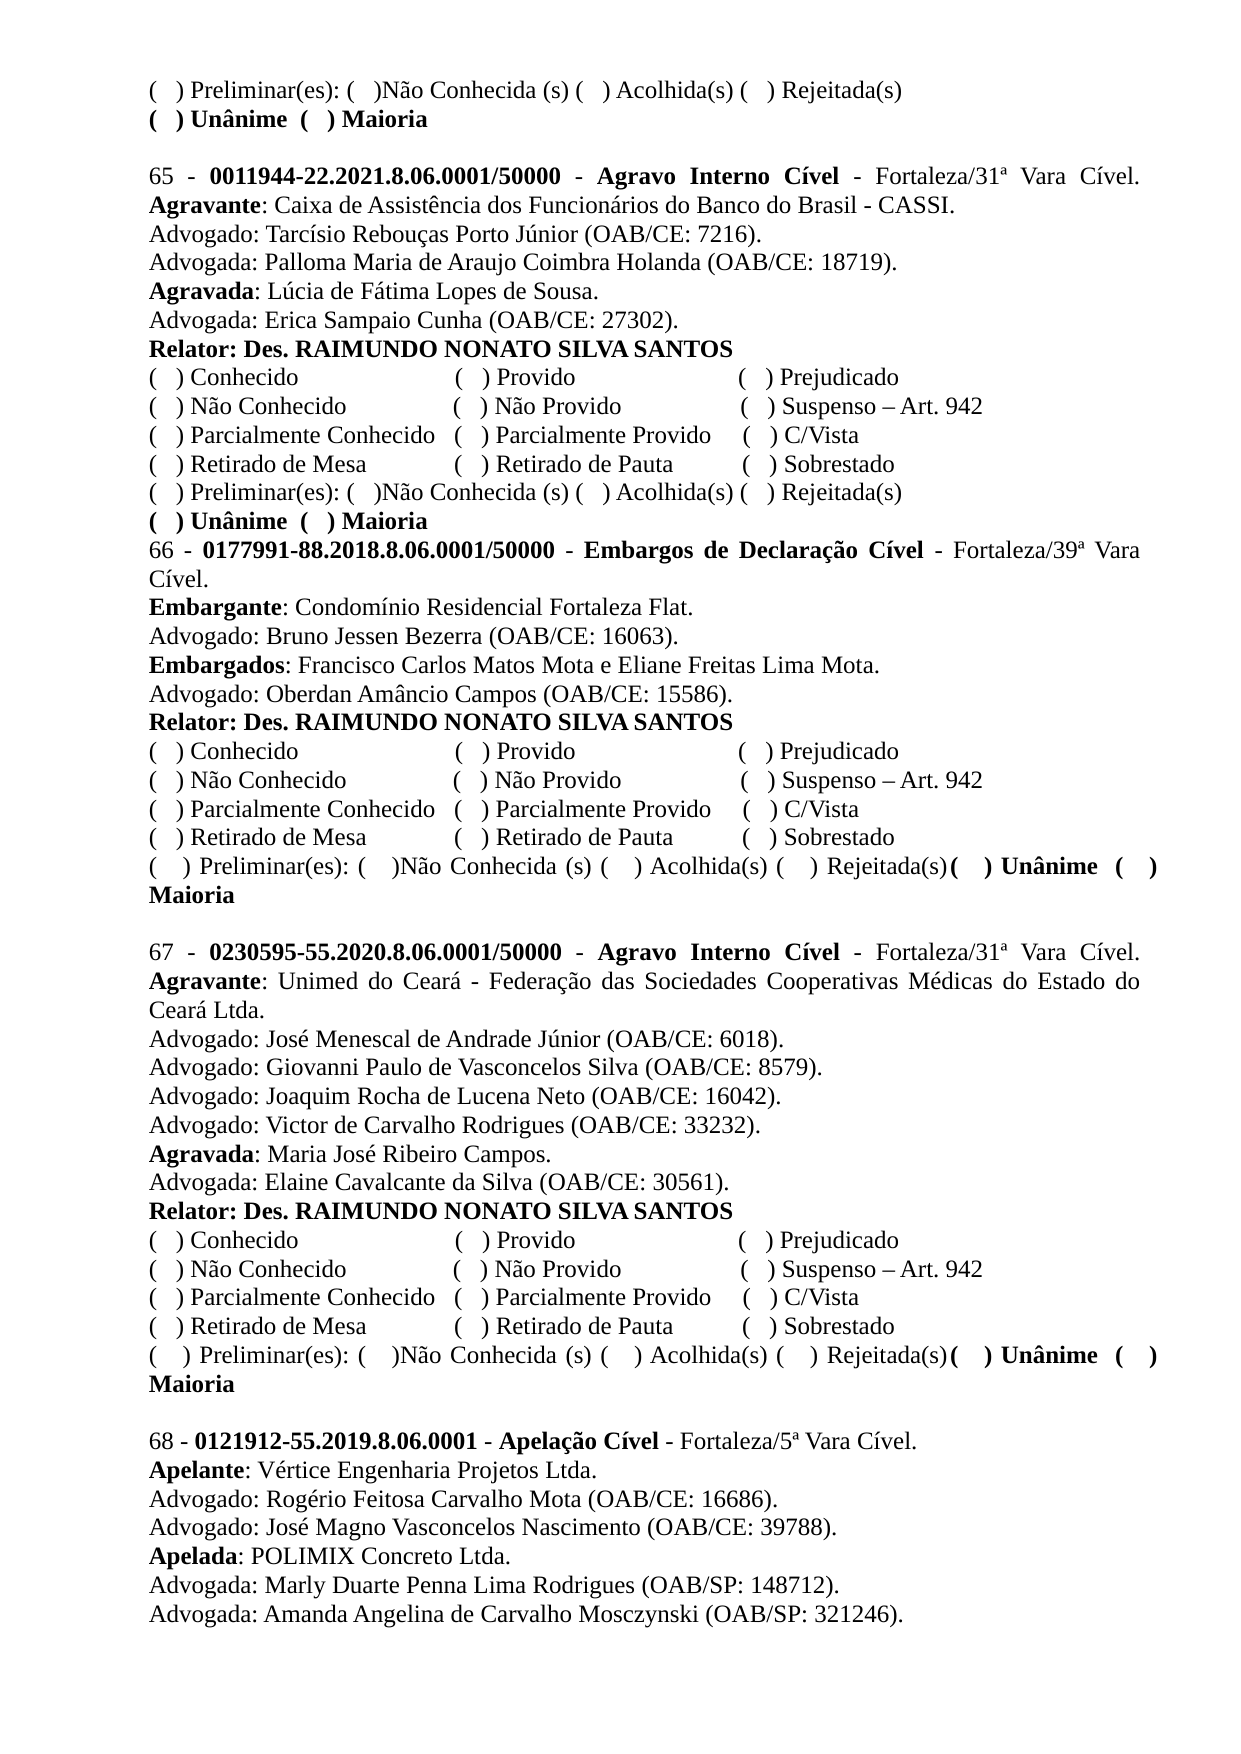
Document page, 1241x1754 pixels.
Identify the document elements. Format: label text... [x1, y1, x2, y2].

text ( ) Conhecido ( ) Provido ( ) Prejudicado [148, 1225, 1141, 1254]
text ( ) Retirado de Mesa ( ) Retirado de Pauta ( ) Sobrestado [148, 822, 1158, 851]
text Advogada: Marly Duarte Penna Lima Rodrigues (OAB/SP: 148712). [148, 1570, 1141, 1599]
text 65 - 0011944-22.2021.8.06.0001/50000 - Agravo Interno Cível - Fortaleza/31ª Vara Cível. Agravante: Caixa de Assistência dos Funcionários do Banco do Brasil - CASSI. [148, 161, 1141, 219]
text Advogado: José Menescal de Andrade Júnior (OAB/CE: 6018). [148, 1024, 1141, 1052]
text Advogado: José Magno Vasconcelos Nascimento (OAB/CE: 39788). [148, 1512, 1141, 1541]
text ( ) Parcialmente Conhecido ( ) Parcialmente Provido ( ) C/Vista [148, 420, 1158, 449]
text Relator: Des. RAIMUNDO NONATO SILVA SANTOS [148, 707, 1141, 736]
text 67 - 0230595-55.2020.8.06.0001/50000 - Agravo Interno Cível - Fortaleza/31ª Vara Cível. Agravante: Unimed do Ceará - Federação das Sociedades Cooperativas Médicas do Estado do Ceará Ltda. [148, 937, 1141, 1024]
text Advogado: Tarcísio Rebouças Porto Júnior (OAB/CE: 7216). [148, 219, 1141, 247]
text ( ) Parcialmente Conhecido ( ) Parcialmente Provido ( ) C/Vista [148, 794, 1158, 822]
text ( ) Conhecido ( ) Provido ( ) Prejudicado [148, 736, 1141, 765]
text Embargante: Condomínio Residencial Fortaleza Flat. [148, 592, 1141, 621]
text Agravada: Lúcia de Fátima Lopes de Sousa. [148, 276, 1141, 305]
text ( ) Não Conhecido ( ) Não Provido ( ) Suspenso – Art. 942 [148, 1254, 1158, 1282]
text ( ) Não Conhecido ( ) Não Provido ( ) Suspenso – Art. 942 [148, 765, 1158, 794]
text ( ) Conhecido ( ) Provido ( ) Prejudicado [148, 362, 1141, 391]
text Agravada: Maria José Ribeiro Campos. [148, 1139, 1141, 1167]
text ( ) Retirado de Mesa ( ) Retirado de Pauta ( ) Sobrestado [148, 449, 1158, 477]
text Apelante: Vértice Engenharia Projetos Ltda. [148, 1455, 1141, 1484]
text Advogado: Victor de Carvalho Rodrigues (OAB/CE: 33232). [148, 1110, 1141, 1139]
text Advogada: Elaine Cavalcante da Silva (OAB/CE: 30561). [148, 1167, 1141, 1196]
text Advogado: Joaquim Rocha de Lucena Neto (OAB/CE: 16042). [148, 1081, 1141, 1110]
text Relator: Des. RAIMUNDO NONATO SILVA SANTOS [148, 334, 1141, 362]
text 66 - 0177991-88.2018.8.06.0001/50000 - Embargos de Declaração Cível - Fortaleza/39ª Vara Cível. [148, 535, 1141, 592]
text ( ) Não Conhecido ( ) Não Provido ( ) Suspenso – Art. 942 [148, 391, 1158, 420]
text ( ) Unânime ( ) Maioria [148, 506, 1158, 535]
text ( ) Preliminar(es): ( )Não Conhecida (s) ( ) Acolhida(s) ( ) Rejeitada(s)( ) Unânime ( ) Maioria [148, 1340, 1158, 1397]
text Advogado: Rogério Feitosa Carvalho Mota (OAB/CE: 16686). [148, 1484, 1141, 1512]
text Advogada: Amanda Angelina de Carvalho Mosczynski (OAB/SP: 321246). [148, 1599, 1141, 1627]
text Advogado: Giovanni Paulo de Vasconcelos Silva (OAB/CE: 8579). [148, 1052, 1141, 1081]
text Advogada: Erica Sampaio Cunha (OAB/CE: 27302). [148, 305, 1141, 334]
text Embargados: Francisco Carlos Matos Mota e Eliane Freitas Lima Mota. [148, 650, 1141, 679]
text ( ) Preliminar(es): ( )Não Conhecida (s) ( ) Acolhida(s) ( ) Rejeitada(s) [148, 477, 1158, 506]
text Advogado: Oberdan Amâncio Campos (OAB/CE: 15586). [148, 679, 1141, 707]
text Relator: Des. RAIMUNDO NONATO SILVA SANTOS [148, 1196, 1141, 1225]
text ( ) Retirado de Mesa ( ) Retirado de Pauta ( ) Sobrestado [148, 1311, 1158, 1340]
text 68 - 0121912-55.2019.8.06.0001 - Apelação Cível - Fortaleza/5ª Vara Cível. [148, 1426, 1141, 1455]
text Advogada: Palloma Maria de Araujo Coimbra Holanda (OAB/CE: 18719). [148, 247, 1141, 276]
text Apelada: POLIMIX Concreto Ltda. [148, 1541, 1141, 1570]
text ( ) Preliminar(es): ( )Não Conhecida (s) ( ) Acolhida(s) ( ) Rejeitada(s)( ) Unânime ( ) Maioria [148, 851, 1158, 909]
text ( ) Parcialmente Conhecido ( ) Parcialmente Provido ( ) C/Vista [148, 1282, 1158, 1311]
text ( ) Unânime ( ) Maioria [148, 104, 1158, 132]
text ( ) Preliminar(es): ( )Não Conhecida (s) ( ) Acolhida(s) ( ) Rejeitada(s) [148, 75, 1158, 104]
text Advogado: Bruno Jessen Bezerra (OAB/CE: 16063). [148, 621, 1141, 650]
